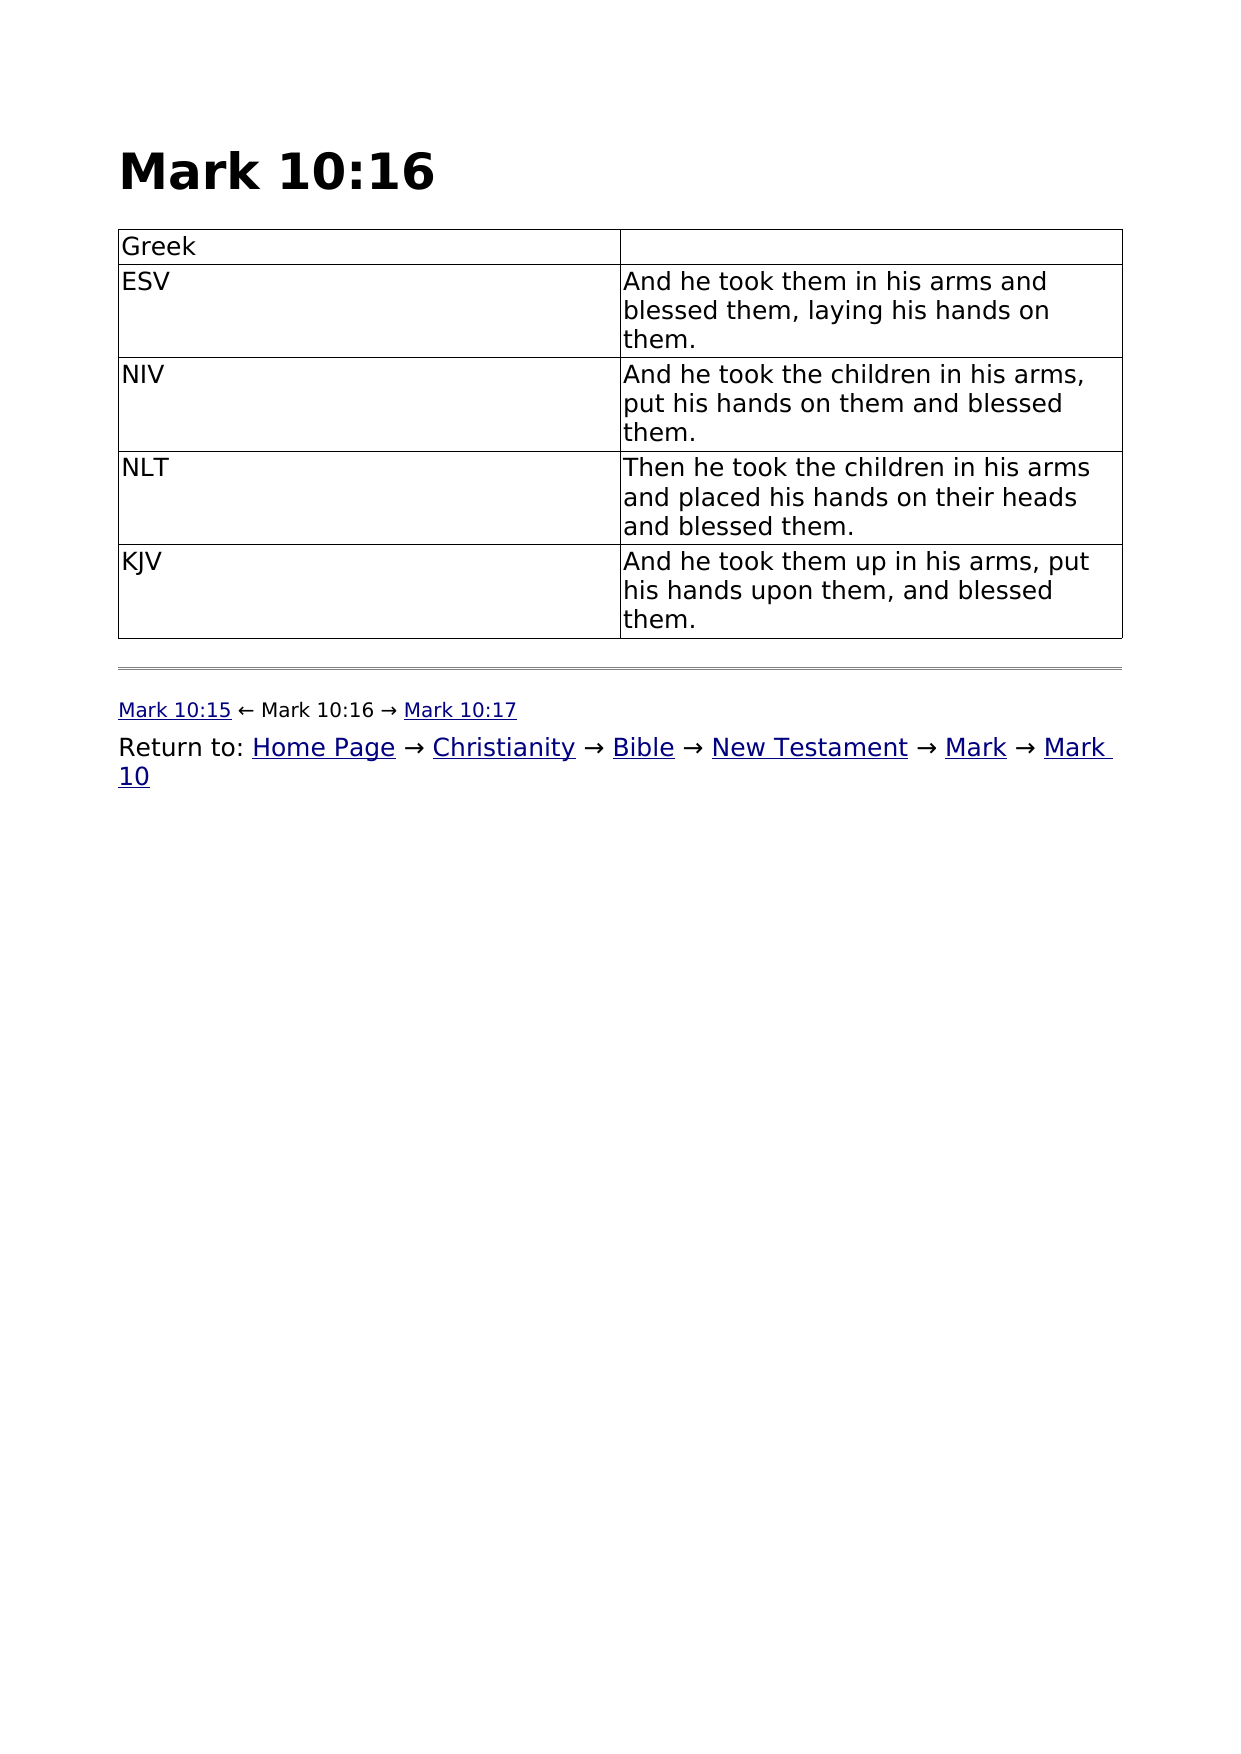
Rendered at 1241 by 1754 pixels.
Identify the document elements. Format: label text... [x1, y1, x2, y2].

table_cell Then he took the children in his arms and placed his hands on their heads and blessed them. [621, 452, 1122, 544]
table_cell NLT [119, 452, 620, 544]
table_cell KJV [119, 545, 620, 637]
table_cell ESV [119, 265, 620, 357]
text Mark 10:15 ← Mark 10:16 → Mark 10:17 [118, 699, 1122, 733]
table_cell And he took them in his arms and blessed them, laying his hands on them. [621, 265, 1122, 357]
table_cell NIV [119, 358, 620, 451]
table_header Greek [119, 230, 620, 264]
subtitle Mark 10:16 [118, 143, 1122, 201]
table_header [621, 230, 1122, 264]
table_cell And he took them up in his arms, put his hands upon them, and blessed them. [621, 545, 1122, 637]
text Return to: Home Page → Christianity → Bible → New Testament → Mark → Mark 10 [118, 733, 1122, 791]
table_cell And he took the children in his arms, put his hands on them and blessed them. [621, 358, 1122, 451]
